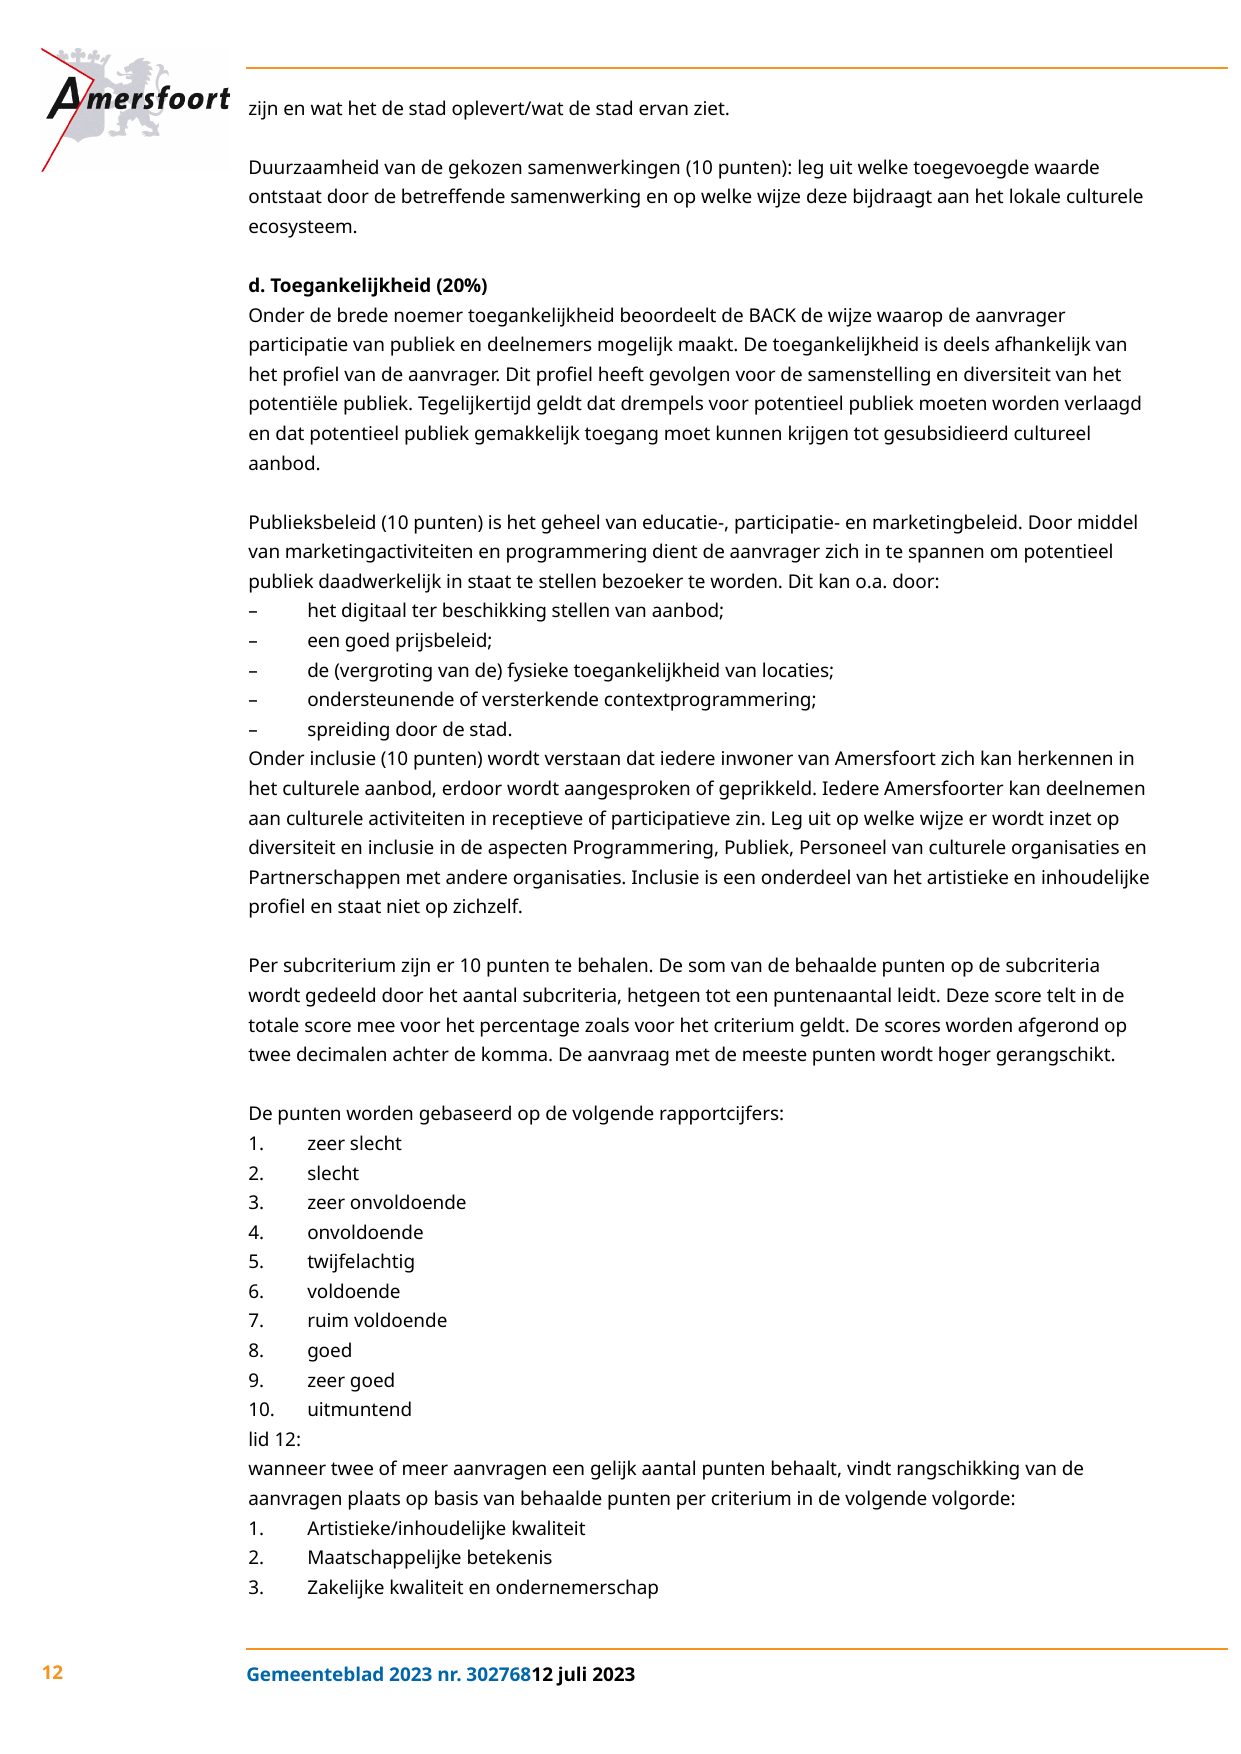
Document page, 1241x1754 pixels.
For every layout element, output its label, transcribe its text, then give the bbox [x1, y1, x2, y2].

list zeer goed [248, 1367, 1152, 1393]
text wanneer twee of meer aanvragen een gelijk aantal punten behaalt, vindt rangschikking van de aanvragen plaats op basis van behaalde punten per criterium in de volgende volgorde: [248, 1456, 1152, 1511]
list onvoldoende [248, 1219, 1152, 1245]
list zeer onvoldoende [248, 1189, 1152, 1215]
list de (vergroting van de) fysieke toegankelijkheid van locaties; [248, 657, 1152, 683]
list voldoende [248, 1278, 1152, 1304]
text Per subcriterium zijn er 10 punten te behalen. De som van de behaalde punten op de subcriteria wordt gedeeld door het aantal subcriteria, hetgeen tot een puntenaantal leidt. Deze score telt in de totale score mee voor het percentage zoals voor het criterium geldt. De scores worden afgerond op twee decimalen achter de komma. De aanvraag met de meeste punten wordt hoger gerangschikt. [248, 953, 1152, 1067]
list uitmuntend [248, 1396, 1152, 1422]
list spreiding door de stad. [248, 716, 1152, 742]
list Maatschappelijke betekenis [248, 1544, 1152, 1570]
list zeer slecht [248, 1130, 1152, 1156]
text lid 12: [248, 1426, 1152, 1452]
list ondersteunende of versterkende contextprogrammering; [248, 686, 1152, 712]
list slecht [248, 1160, 1152, 1186]
text zijn en wat het de stad oplevert/wat de stad ervan ziet. [248, 95, 1152, 121]
list twijfelachtig [248, 1248, 1152, 1274]
picture [41, 47, 231, 172]
text Publieksbeleid (10 punten) is het geheel van educatie-, participatie- en marketingbeleid. Door middel van marketingactiviteiten en programmering dient de aanvrager zich in te spannen om potentieel publiek daadwerkelijk in staat te stellen bezoeker te worden. Dit kan o.a. door: [248, 509, 1152, 594]
list goed [248, 1337, 1152, 1363]
text Onder de brede noemer toegankelijkheid beoordeelt de BACK de wijze waarop de aanvrager participatie van publiek en deelnemers mogelijk maakt. De toegankelijkheid is deels afhankelijk van het profiel van de aanvrager. Dit profiel heeft gevolgen voor de samenstelling en diversiteit van het potentiële publiek. Tegelijkertijd geldt dat drempels voor potentieel publiek moeten worden verlaagd en dat potentieel publiek gemakkelijk toegang moet kunnen krijgen tot gesubsidieerd cultureel aanbod. [248, 302, 1152, 476]
text Duurzaamheid van de gekozen samenwerkingen (10 punten): leg uit welke toegevoegde waarde ontstaat door de betreffende samenwerking en op welke wijze deze bijdraagt aan het lokale culturele ecosysteem. [248, 154, 1152, 239]
text d. Toegankelijkheid (20%) [248, 272, 1152, 298]
list Artistieke/inhoudelijke kwaliteit [248, 1515, 1152, 1541]
text Onder inclusie (10 punten) wordt verstaan dat iedere inwoner van Amersfoort zich kan herkennen in het culturele aanbod, erdoor wordt aangesproken of geprikkeld. Iedere Amersfoorter kan deelnemen aan culturele activiteiten in receptieve of participatieve zin. Leg uit op welke wijze er wordt inzet op diversiteit en inclusie in de aspecten Programmering, Publiek, Personeel van culturele organisaties en Partnerschappen met andere organisaties. Inclusie is een onderdeel van het artistieke en inhoudelijke profiel en staat niet op zichzelf. [248, 746, 1152, 919]
list ruim voldoende [248, 1308, 1152, 1333]
list het digitaal ter beschikking stellen van aanbod; [248, 598, 1152, 623]
list een goed prijsbeleid; [248, 627, 1152, 653]
list Zakelijke kwaliteit en ondernemerschap [248, 1574, 1152, 1600]
text De punten worden gebaseerd op de volgende rapportcijfers: [248, 1101, 1152, 1126]
